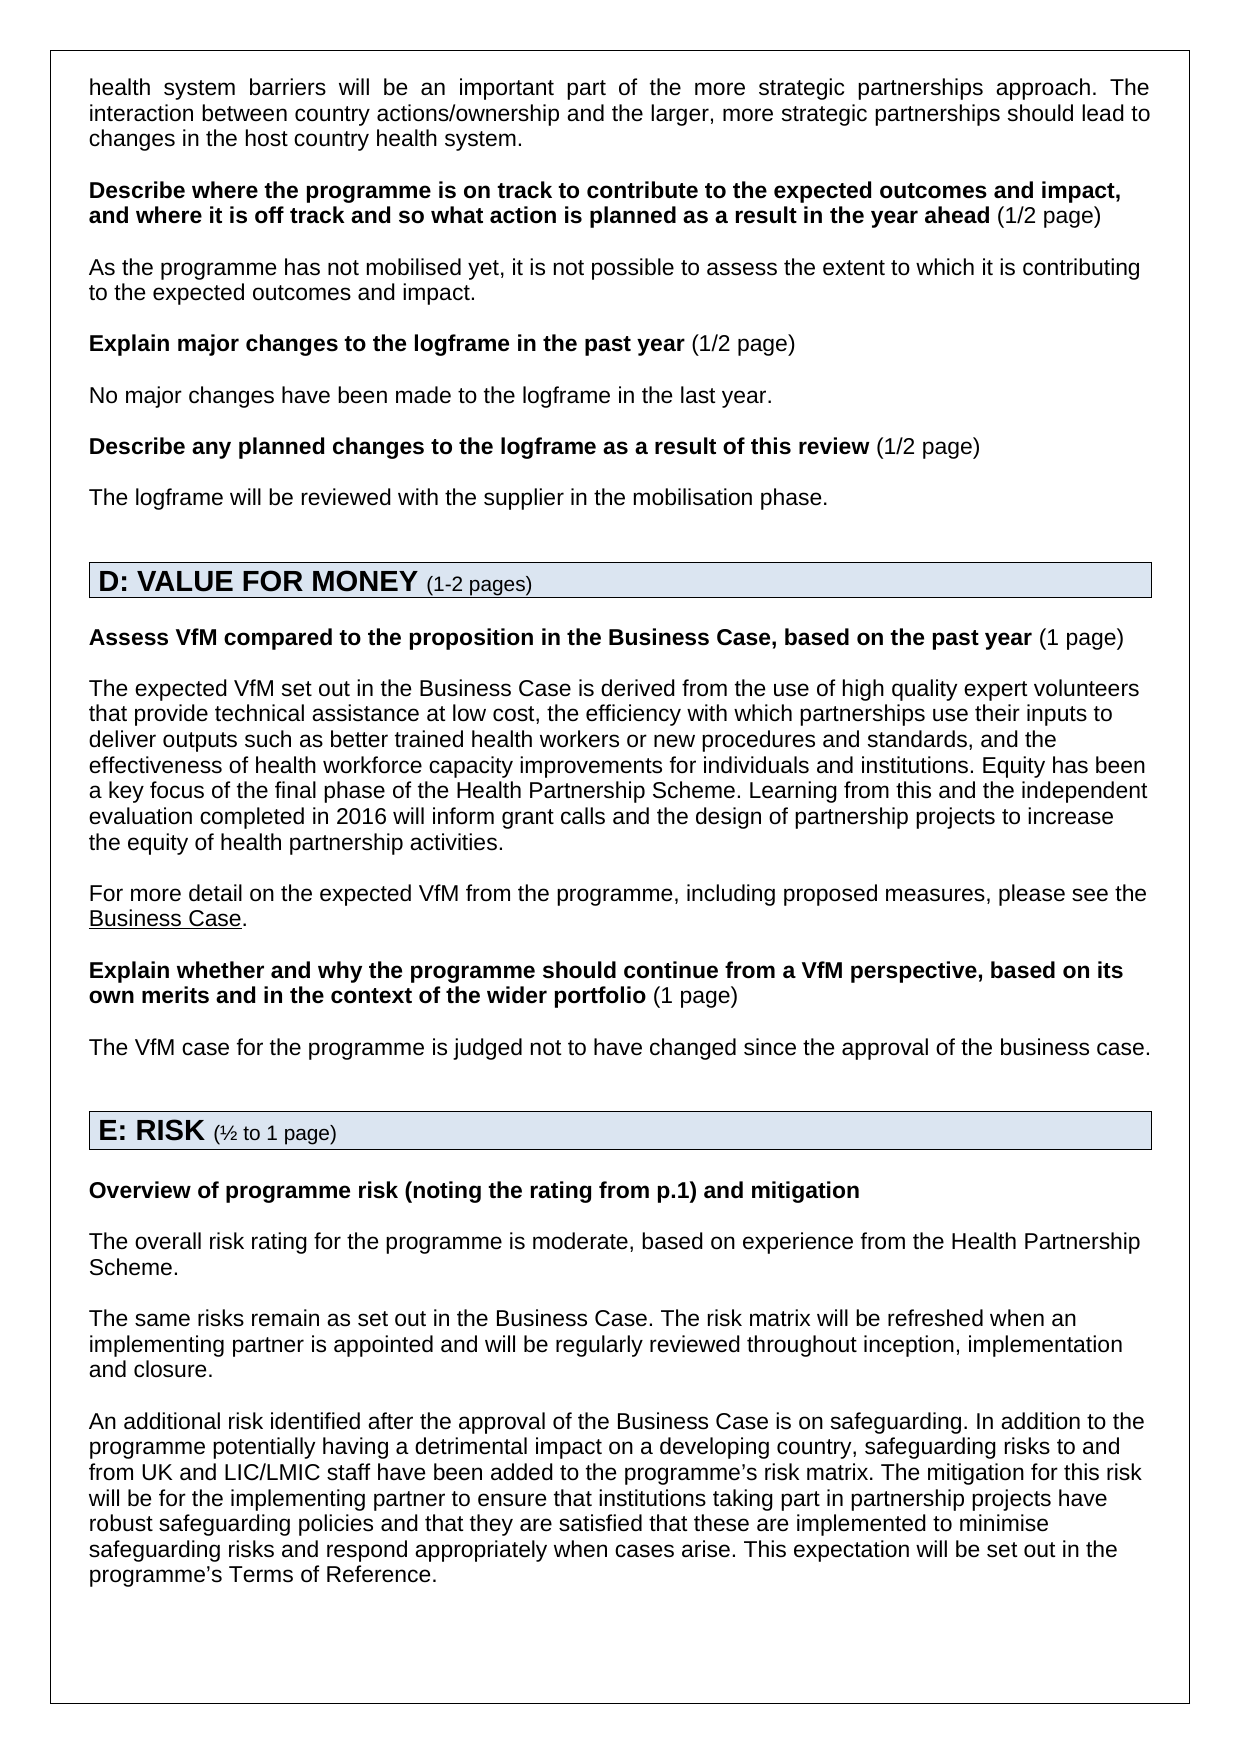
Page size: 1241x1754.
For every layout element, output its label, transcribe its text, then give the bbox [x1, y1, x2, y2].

text An additional risk identified after the approval of the Business Case is on safeguarding. In addition to the programme potentially having a detrimental impact on a developing country, safeguarding risks to and from UK and LIC/LMIC staff have been added to the programme’s risk matrix. The mitigation for this risk will be for the implementing partner to ensure that institutions taking part in partnership projects have robust safeguarding policies and that they are satisfied that these are implemented to minimise safeguarding risks and respond appropriately when cases arise. This expectation will be set out in the programme’s Terms of Reference. [89, 1408, 1152, 1588]
text The same risks remain as set out in the Business Case. The risk matrix will be refreshed when an implementing partner is appointed and will be regularly reviewed throughout inception, implementation and closure. [89, 1306, 1152, 1383]
text As the programme has not mobilised yet, it is not possible to assess the extent to which it is contributing to the expected outcomes and impact. [89, 254, 1152, 306]
text For more detail on the expected VfM from the programme, including proposed measures, please see the Business Case. [89, 880, 1152, 932]
text The logframe will be reviewed with the supplier in the mobilisation phase. [89, 485, 1152, 511]
text The VfM case for the programme is judged not to have changed since the approval of the business case. [89, 1034, 1152, 1060]
text Describe any planned changes to the logframe as a result of this review (1/2 page) [89, 434, 1152, 459]
text Explain whether and why the programme should continue from a VfM perspective, based on its own merits and in the context of the wider portfolio (1 page) [89, 957, 1152, 1008]
text Describe where the programme is on track to contribute to the expected outcomes and impact, and where it is off track and so what action is planned as a result in the year ahead (1/2 page) [89, 177, 1152, 229]
text Overview of programme risk (noting the rating from p.1) and mitigation [89, 1178, 1152, 1203]
text Explain major changes to the logframe in the past year (1/2 page) [89, 331, 1152, 357]
text health system barriers will be an important part of the more strategic partnerships approach. The interaction between country actions/ownership and the larger, more strategic partnerships should lead to changes in the host country health system. [89, 75, 1152, 152]
text No major changes have been made to the logframe in the last year. [89, 382, 1152, 408]
text The overall risk rating for the programme is moderate, based on experience from the Health Partnership Scheme. [89, 1229, 1152, 1280]
subtitle D: VALUE FOR MONEY (1-2 pages) [90, 563, 1151, 597]
text E: RISK (½ to 1 page) [90, 1112, 1151, 1149]
text The expected VfM set out in the Business Case is derived from the use of high quality expert volunteers that provide technical assistance at low cost, the efficiency with which partnerships use their inputs to deliver outputs such as better trained health workers or new procedures and standards, and the effectiveness of health workforce capacity improvements for individuals and institutions. Equity has been a key focus of the final phase of the Health Partnership Scheme. Learning from this and the independent evaluation completed in 2016 will inform grant calls and the design of partnership projects to increase the equity of health partnership activities. [89, 675, 1152, 855]
text Assess VfM compared to the proposition in the Business Case, based on the past year (1 page) [89, 624, 1152, 650]
